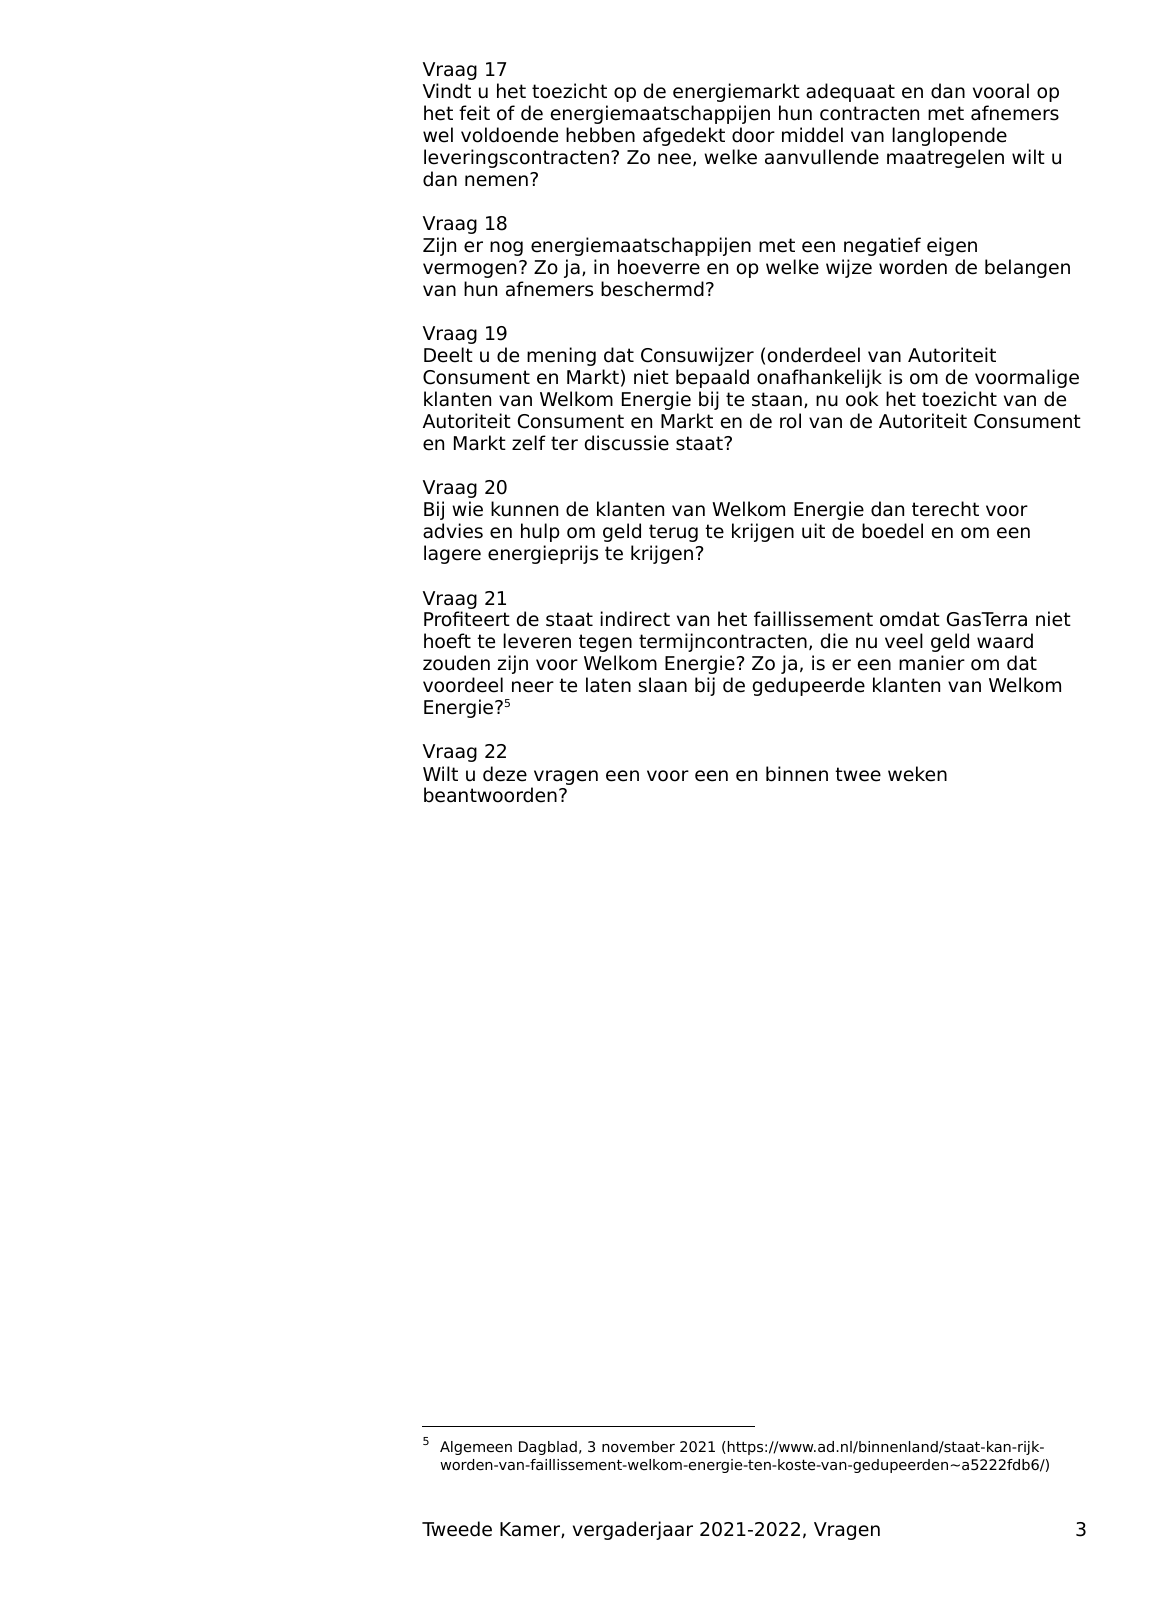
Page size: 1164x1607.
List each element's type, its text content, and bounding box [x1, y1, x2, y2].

text Vraag 18 [422, 213, 1087, 235]
text Zijn er nog energiemaatschappijen met een negatief eigen vermogen? Zo ja, in hoeverre en op welke wijze worden de belangen van hun afnemers beschermd? [422, 235, 1087, 301]
text Vindt u het toezicht op de energiemarkt adequaat en dan vooral op het feit of de energiemaatschappijen hun contracten met afnemers wel voldoende hebben afgedekt door middel van langlopende leveringscontracten? Zo nee, welke aanvullende maatregelen wilt u dan nemen? [422, 81, 1087, 191]
text Algemeen Dagblad, 3 november 2021 (https://www.ad.nl/binnenland/staat-kan-rijk-worden-van-faillissement-welkom-energie-ten-koste-van-gedupeerden~a5222fdb6/) [422, 1435, 1087, 1474]
text Vraag 17 [422, 59, 1087, 81]
text Vraag 21 [422, 587, 1087, 609]
text Vraag 22 [422, 741, 1087, 763]
text Deelt u de mening dat Consuwijzer (onderdeel van Autoriteit Consument en Markt) niet bepaald onafhankelijk is om de voormalige klanten van Welkom Energie bij te staan, nu ook het toezicht van de Autoriteit Consument en Markt en de rol van de Autoriteit Consument en Markt zelf ter discussie staat? [422, 345, 1087, 455]
text Wilt u deze vragen een voor een en binnen twee weken beantwoorden? [422, 763, 1087, 807]
text Vraag 19 [422, 323, 1087, 345]
text Profiteert de staat indirect van het faillissement omdat GasTerra niet hoeft te leveren tegen termijncontracten, die nu veel geld waard zouden zijn voor Welkom Energie? Zo ja, is er een manier om dat voordeel neer te laten slaan bij de gedupeerde klanten van Welkom Energie? [422, 609, 1087, 719]
text Bij wie kunnen de klanten van Welkom Energie dan terecht voor advies en hulp om geld terug te krijgen uit de boedel en om een lagere energieprijs te krijgen? [422, 499, 1087, 565]
text Vraag 20 [422, 477, 1087, 499]
